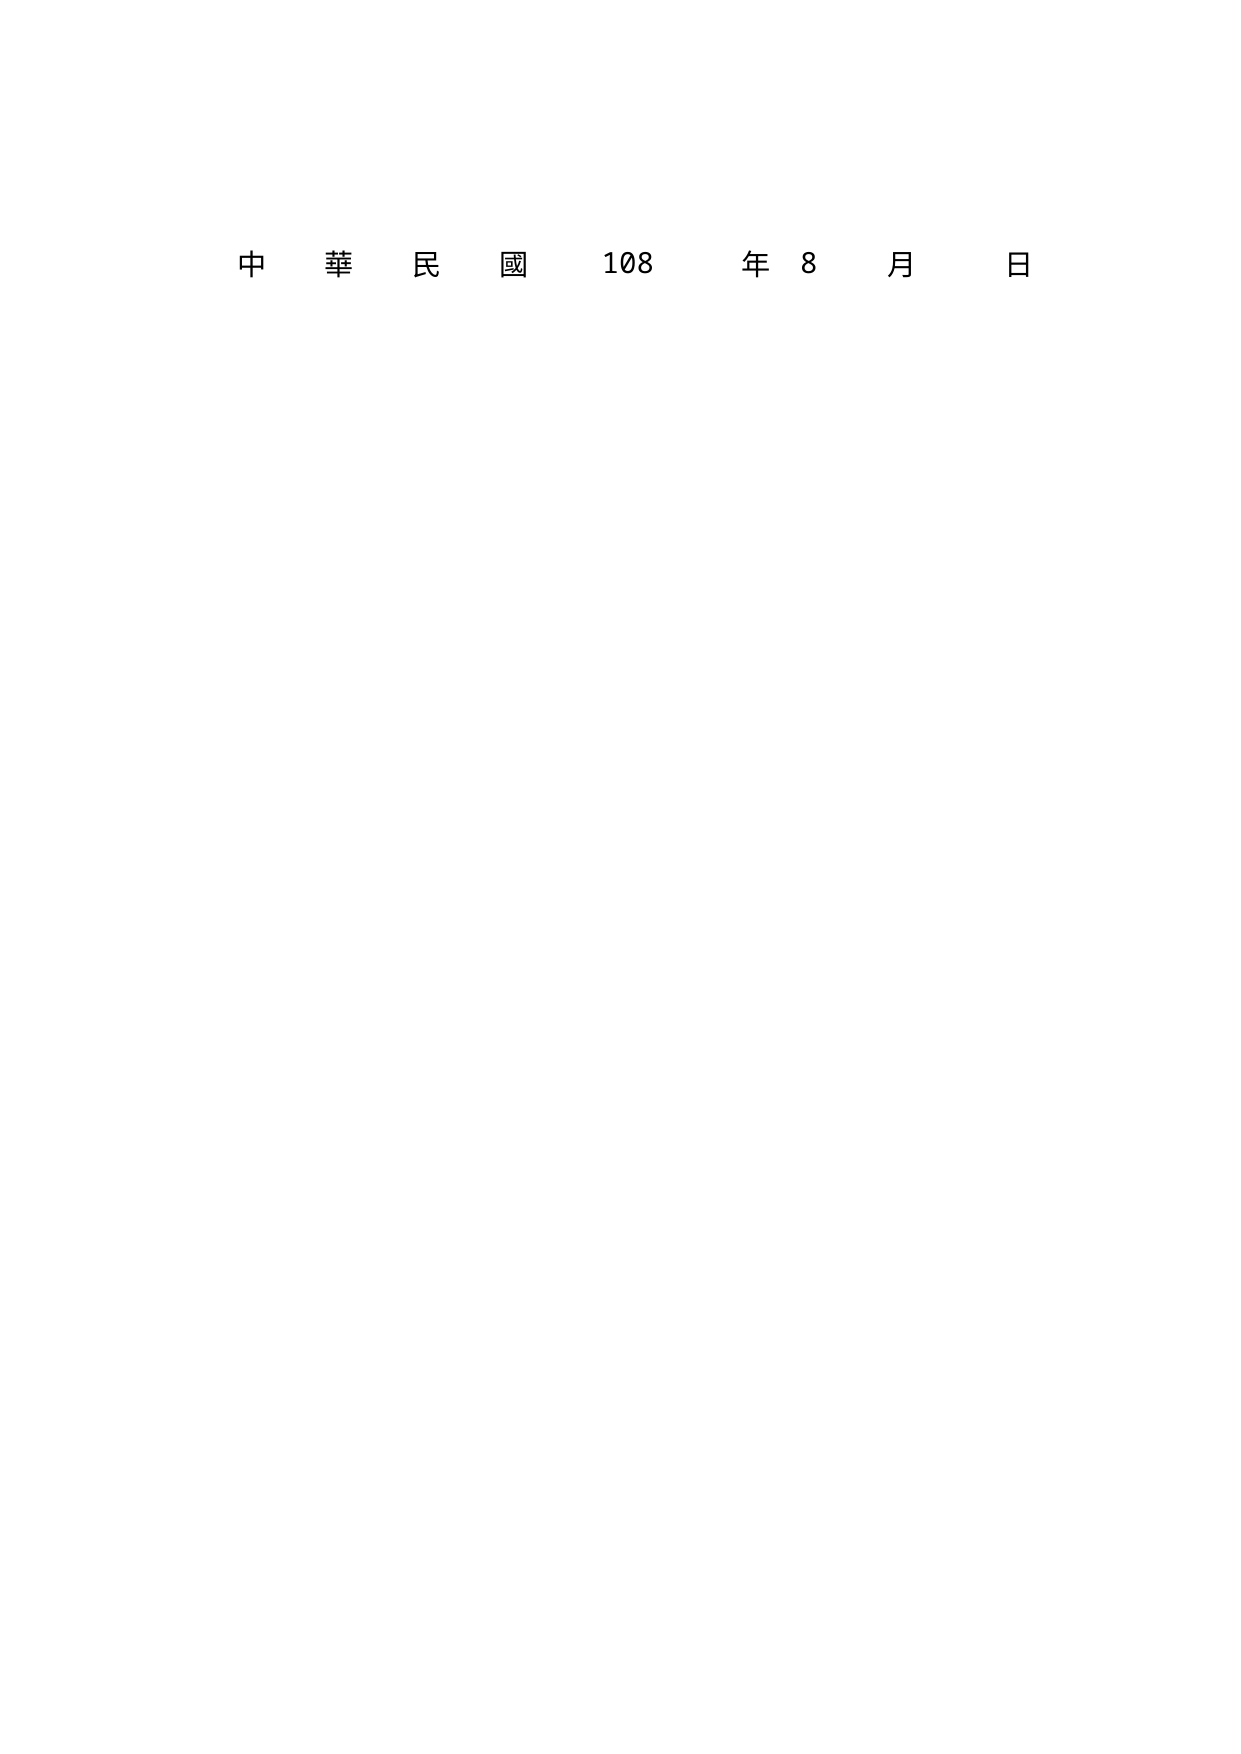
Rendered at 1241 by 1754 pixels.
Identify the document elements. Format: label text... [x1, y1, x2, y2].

text 中 華 民 國 108 年 8 月 日 [103, 221, 1167, 283]
